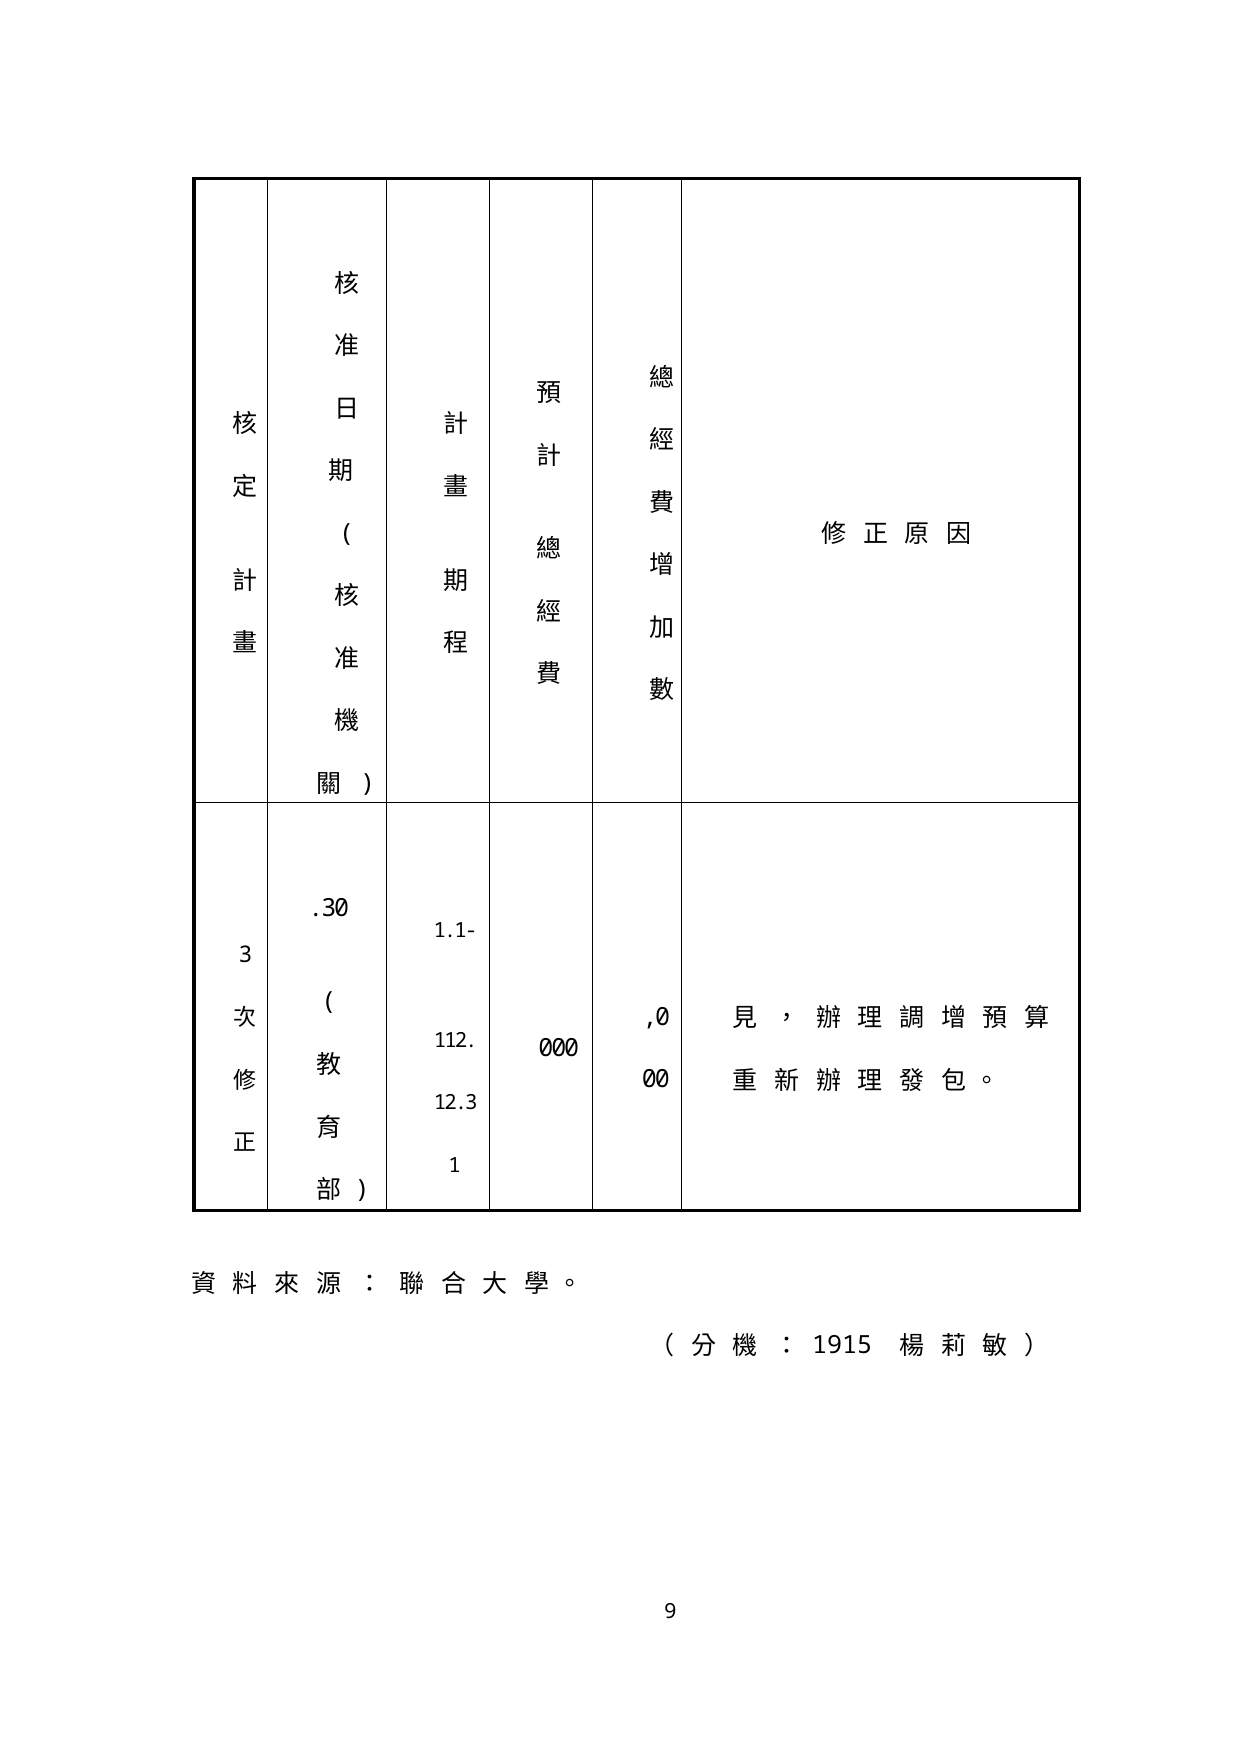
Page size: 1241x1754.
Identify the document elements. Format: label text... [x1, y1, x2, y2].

text 資料來源：聯合大學。 [183, 1240, 1058, 1302]
table_header 總經費增加數 [593, 180, 681, 802]
table_cell 3次修正 [196, 803, 267, 1208]
table_cell ,000 [593, 803, 681, 1208]
table_header 修正原因 [682, 180, 1078, 802]
table_header 預計 總經費 [490, 180, 592, 802]
table_cell 000 [490, 803, 592, 1208]
table_header 計畫 期程 [387, 180, 489, 802]
table_cell .30 (教育部) [268, 803, 386, 1208]
table_header 核定 計畫 [196, 180, 267, 802]
table_cell 見，辦理調增預算重新辦理發包。 [682, 803, 1078, 1208]
table_cell 1.1- 112.12.31 [387, 803, 489, 1208]
table_header 核准日期(核准機關) [268, 180, 386, 802]
text （分機：1915 楊莉敏） [183, 1302, 1058, 1365]
